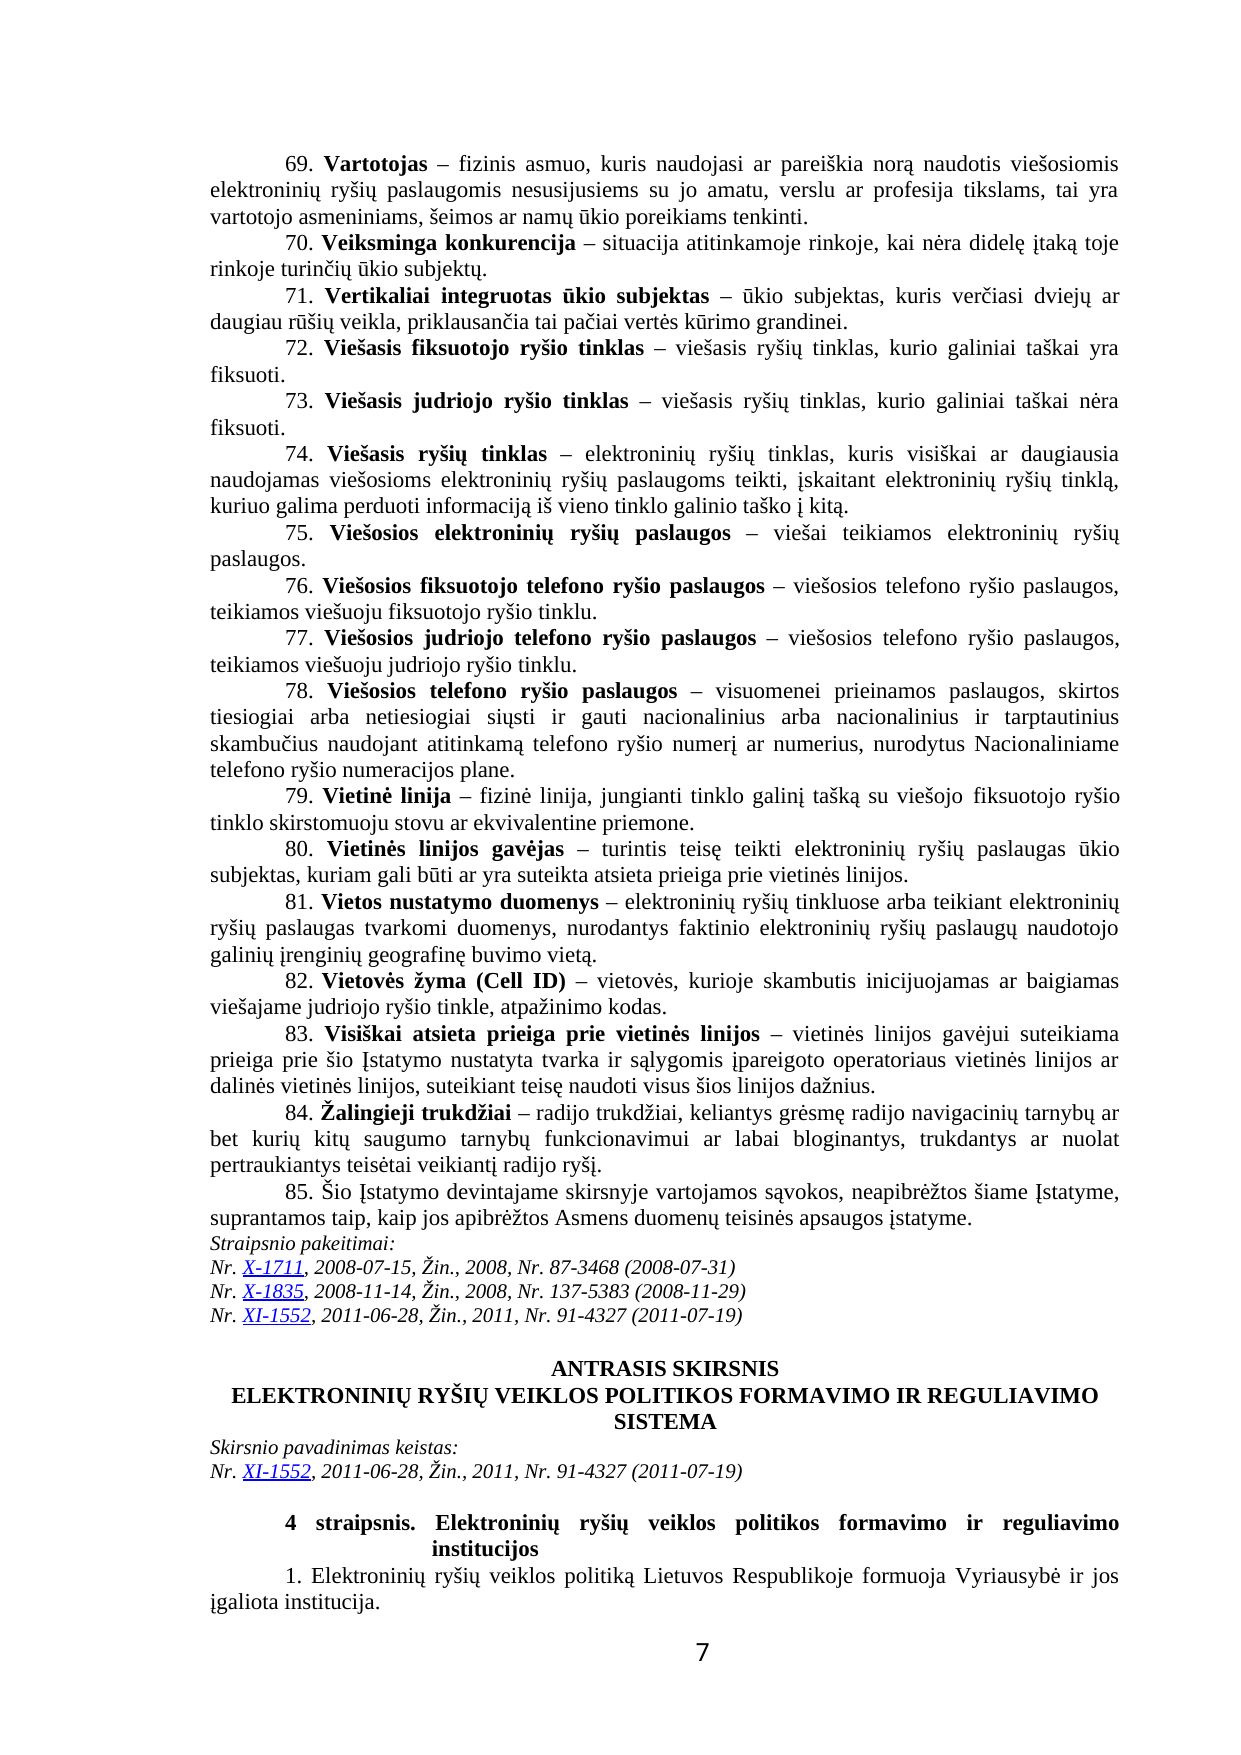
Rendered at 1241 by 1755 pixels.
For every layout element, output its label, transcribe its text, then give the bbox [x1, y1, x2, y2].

text ELEKTRONINIŲ RYŠIŲ VEIKLOS POLITIKOS FORMAVIMO IR REGULIAVIMO SISTEMA [210, 1382, 1120, 1434]
text Nr. XI-1552, 2011-06-28, Žin., 2011, Nr. 91-4327 (2011-07-19) [210, 1303, 1120, 1327]
text 70. Veiksminga konkurencija – situacija atitinkamoje rinkoje, kai nėra didelę įtaką toje rinkoje turinčių ūkio subjektų. [210, 229, 1120, 282]
text 79. Vietinė linija – fizinė linija, jungianti tinklo galinį tašką su viešojo fiksuotojo ryšio tinklo skirstomuoju stovu ar ekvivalentine priemone. [210, 782, 1120, 835]
text Nr. X-1835, 2008-11-14, Žin., 2008, Nr. 137-5383 (2008-11-29) [210, 1279, 1120, 1303]
text 75. Viešosios elektroninių ryšių paslaugos – viešai teikiamos elektroninių ryšių paslaugos. [210, 519, 1120, 572]
text 82. Vietovės žyma (Cell ID) – vietovės, kurioje skambutis inicijuojamas ar baigiamas viešajame judriojo ryšio tinkle, atpažinimo kodas. [210, 967, 1120, 1020]
text 69. Vartotojas – fizinis asmuo, kuris naudojasi ar pareiškia norą naudotis viešosiomis elektroninių ryšių paslaugomis nesusijusiems su jo amatu, verslu ar profesija tikslams, tai yra vartotojo asmeniniams, šeimos ar namų ūkio poreikiams tenkinti. [210, 150, 1120, 229]
text 78. Viešosios telefono ryšio paslaugos – visuomenei prieinamos paslaugos, skirtos tiesiogiai arba netiesiogiai siųsti ir gauti nacionalinius arba nacionalinius ir tarptautinius skambučius naudojant atitinkamą telefono ryšio numerį ar numerius, nurodytus Nacionaliniame telefono ryšio numeracijos plane. [210, 677, 1120, 782]
text 1. Elektroninių ryšių veiklos politiką Lietuvos Respublikoje formuoja Vyriausybė ir jos įgaliota institucija. [210, 1562, 1120, 1614]
text Straipsnio pakeitimai: [210, 1231, 1120, 1254]
text 76. Viešosios fiksuotojo telefono ryšio paslaugos – viešosios telefono ryšio paslaugos, teikiamos viešuoju fiksuotojo ryšio tinklu. [210, 572, 1120, 624]
text 80. Vietinės linijos gavėjas – turintis teisę teikti elektroninių ryšių paslaugas ūkio subjektas, kuriam gali būti ar yra suteikta atsieta prieiga prie vietinės linijos. [210, 835, 1120, 888]
text 72. Viešasis fiksuotojo ryšio tinklas – viešasis ryšių tinklas, kurio galiniai taškai yra fiksuoti. [210, 334, 1120, 387]
text 77. Viešosios judriojo telefono ryšio paslaugos – viešosios telefono ryšio paslaugos, teikiamos viešuoju judriojo ryšio tinklu. [210, 624, 1120, 677]
text 81. Vietos nustatymo duomenys – elektroninių ryšių tinkluose arba teikiant elektroninių ryšių paslaugas tvarkomi duomenys, nurodantys faktinio elektroninių ryšių paslaugų naudotojo galinių įrenginių geografinę buvimo vietą. [210, 888, 1120, 967]
text 84. Žalingieji trukdžiai – radijo trukdžiai, keliantys grėsmę radijo navigacinių tarnybų ar bet kurių kitų saugumo tarnybų funkcionavimui ar labai bloginantys, trukdantys ar nuolat pertraukiantys teisėtai veikiantį radijo ryšį. [210, 1099, 1120, 1178]
text 71. Vertikaliai integruotas ūkio subjektas – ūkio subjektas, kuris verčiasi dviejų ar daugiau rūšių veikla, priklausančia tai pačiai vertės kūrimo grandinei. [210, 282, 1120, 334]
text ANTRASIS SKIRSNIS [210, 1356, 1120, 1382]
text Nr. XI-1552, 2011-06-28, Žin., 2011, Nr. 91-4327 (2011-07-19) [210, 1459, 1120, 1483]
text 85. Šio Įstatymo devintajame skirsnyje vartojamos sąvokos, neapibrėžtos šiame Įstatyme, suprantamos taip, kaip jos apibrėžtos Asmens duomenų teisinės apsaugos įstatyme. [210, 1178, 1120, 1231]
text 74. Viešasis ryšių tinklas – elektroninių ryšių tinklas, kuris visiškai ar daugiausia naudojamas viešosioms elektroninių ryšių paslaugoms teikti, įskaitant elektroninių ryšių tinklą, kuriuo galima perduoti informaciją iš vieno tinklo galinio taško į kitą. [210, 440, 1120, 519]
text 4 straipsnis. Elektroninių ryšių veiklos politikos formavimo ir reguliavimo institucijos [285, 1509, 1120, 1562]
text 73. Viešasis judriojo ryšio tinklas – viešasis ryšių tinklas, kurio galiniai taškai nėra fiksuoti. [210, 387, 1120, 440]
text Skirsnio pavadinimas keistas: [210, 1434, 1120, 1459]
text Nr. X-1711, 2008-07-15, Žin., 2008, Nr. 87-3468 (2008-07-31) [210, 1254, 1120, 1279]
text 83. Visiškai atsieta prieiga prie vietinės linijos – vietinės linijos gavėjui suteikiama prieiga prie šio Įstatymo nustatyta tvarka ir sąlygomis įpareigoto operatoriaus vietinės linijos ar dalinės vietinės linijos, suteikiant teisę naudoti visus šios linijos dažnius. [210, 1020, 1120, 1099]
